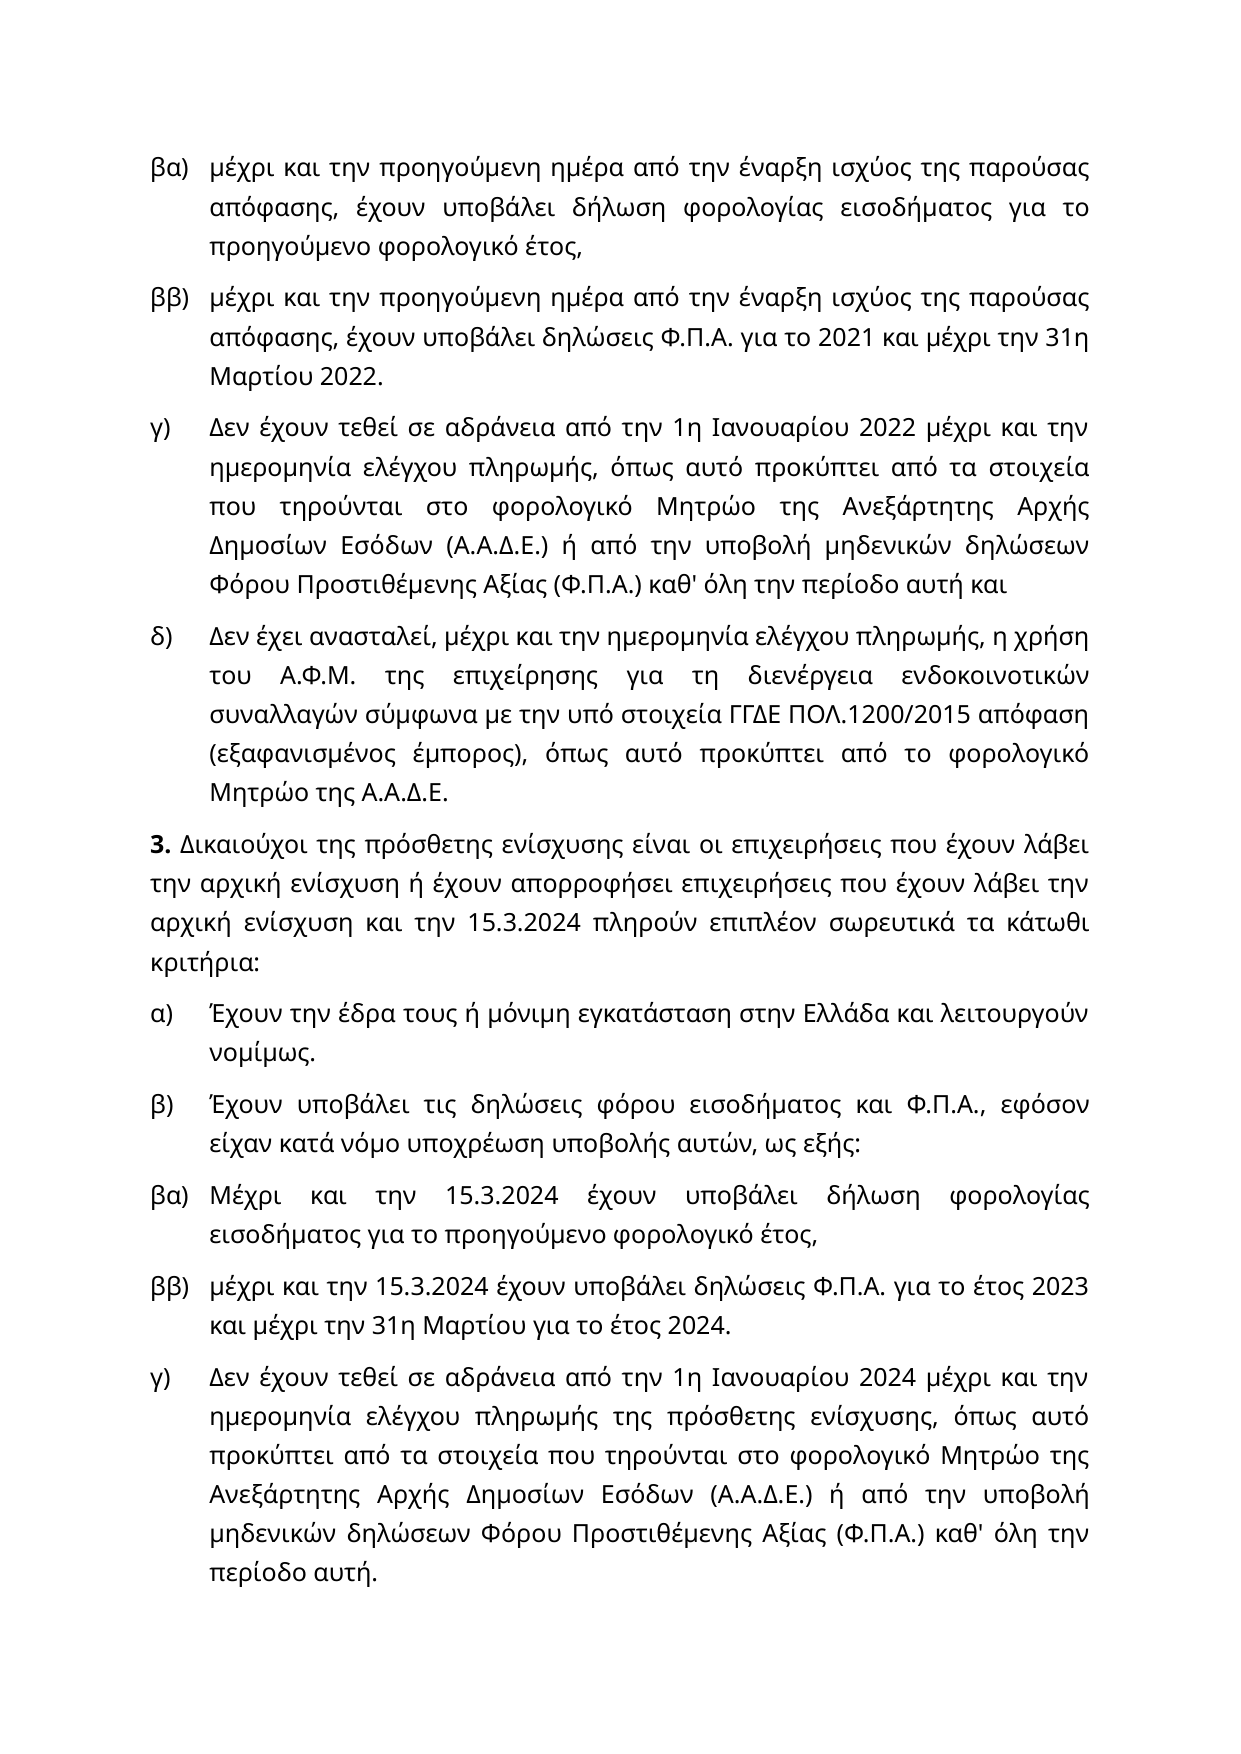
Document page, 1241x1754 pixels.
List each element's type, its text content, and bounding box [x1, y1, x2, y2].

list γ) Δεν έχουν τεθεί σε αδράνεια από την 1η Ιανουαρίου 2024 μέχρι και την ημερομηνία ελέγχου πληρωμής της πρόσθετης ενίσχυσης, όπως αυτό προκύπτει από τα στοιχεία που τηρούνται στο φορολογικό Μητρώο της Ανεξάρτητης Αρχής Δημοσίων Εσόδων (Α.Α.Δ.Ε.) ή από την υποβολή μηδενικών δηλώσεων Φόρου Προστιθέμενης Αξίας (Φ.Π.Α.) καθ' όλη την περίοδο αυτή. [150, 1359, 1090, 1589]
list ββ) μέχρι και την 15.3.2024 έχουν υποβάλει δηλώσεις Φ.Π.Α. για το έτος 2023 και μέχρι την 31η Μαρτίου για το έτος 2024. [150, 1268, 1090, 1342]
list α) Έχουν την έδρα τους ή μόνιμη εγκατάσταση στην Ελλάδα και λειτουργούν νομίμως. [150, 996, 1090, 1069]
list γ) Δεν έχουν τεθεί σε αδράνεια από την 1η Ιανουαρίου 2022 μέχρι και την ημερομηνία ελέγχου πληρωμής, όπως αυτό προκύπτει από τα στοιχεία που τηρούνται στο φορολογικό Μητρώο της Ανεξάρτητης Αρχής Δημοσίων Εσόδων (Α.Α.Δ.Ε.) ή από την υποβολή μηδενικών δηλώσεων Φόρου Προστιθέμενης Αξίας (Φ.Π.Α.) καθ' όλη την περίοδο αυτή και [150, 410, 1090, 601]
list βα) Μέχρι και την 15.3.2024 έχουν υποβάλει δήλωση φορολογίας εισοδήματος για το προηγούμενο φορολογικό έτος, [150, 1177, 1090, 1251]
text 3. Δικαιούχοι της πρόσθετης ενίσχυσης είναι οι επιχειρήσεις που έχουν λάβει την αρχική ενίσχυση ή έχουν απορροφήσει επιχειρήσεις που έχουν λάβει την αρχική ενίσχυση και την 15.3.2024 πληρούν επιπλέον σωρευτικά τα κάτωθι κριτήρια: [150, 827, 1090, 978]
list β) Έχουν υποβάλει τις δηλώσεις φόρου εισοδήματος και Φ.Π.Α., εφόσον είχαν κατά νόμο υποχρέωση υποβολής αυτών, ως εξής: [150, 1087, 1090, 1160]
list ββ) μέχρι και την προηγούμενη ημέρα από την έναρξη ισχύος της παρούσας απόφασης, έχουν υποβάλει δηλώσεις Φ.Π.Α. για το 2021 και μέχρι την 31η Μαρτίου 2022. [150, 280, 1090, 392]
list βα) μέχρι και την προηγούμενη ημέρα από την έναρξη ισχύος της παρούσας απόφασης, έχουν υποβάλει δήλωση φορολογίας εισοδήματος για το προηγούμενο φορολογικό έτος, [150, 150, 1090, 262]
list δ) Δεν έχει ανασταλεί, μέχρι και την ημερομηνία ελέγχου πληρωμής, η χρήση του Α.Φ.Μ. της επιχείρησης για τη διενέργεια ενδοκοινοτικών συναλλαγών σύμφωνα με την υπό στοιχεία ΓΓΔΕ ΠΟΛ.1200/2015 απόφαση (εξαφανισμένος έμπορος), όπως αυτό προκύπτει από το φορολογικό Μητρώο της Α.Α.Δ.Ε. [150, 618, 1090, 809]
